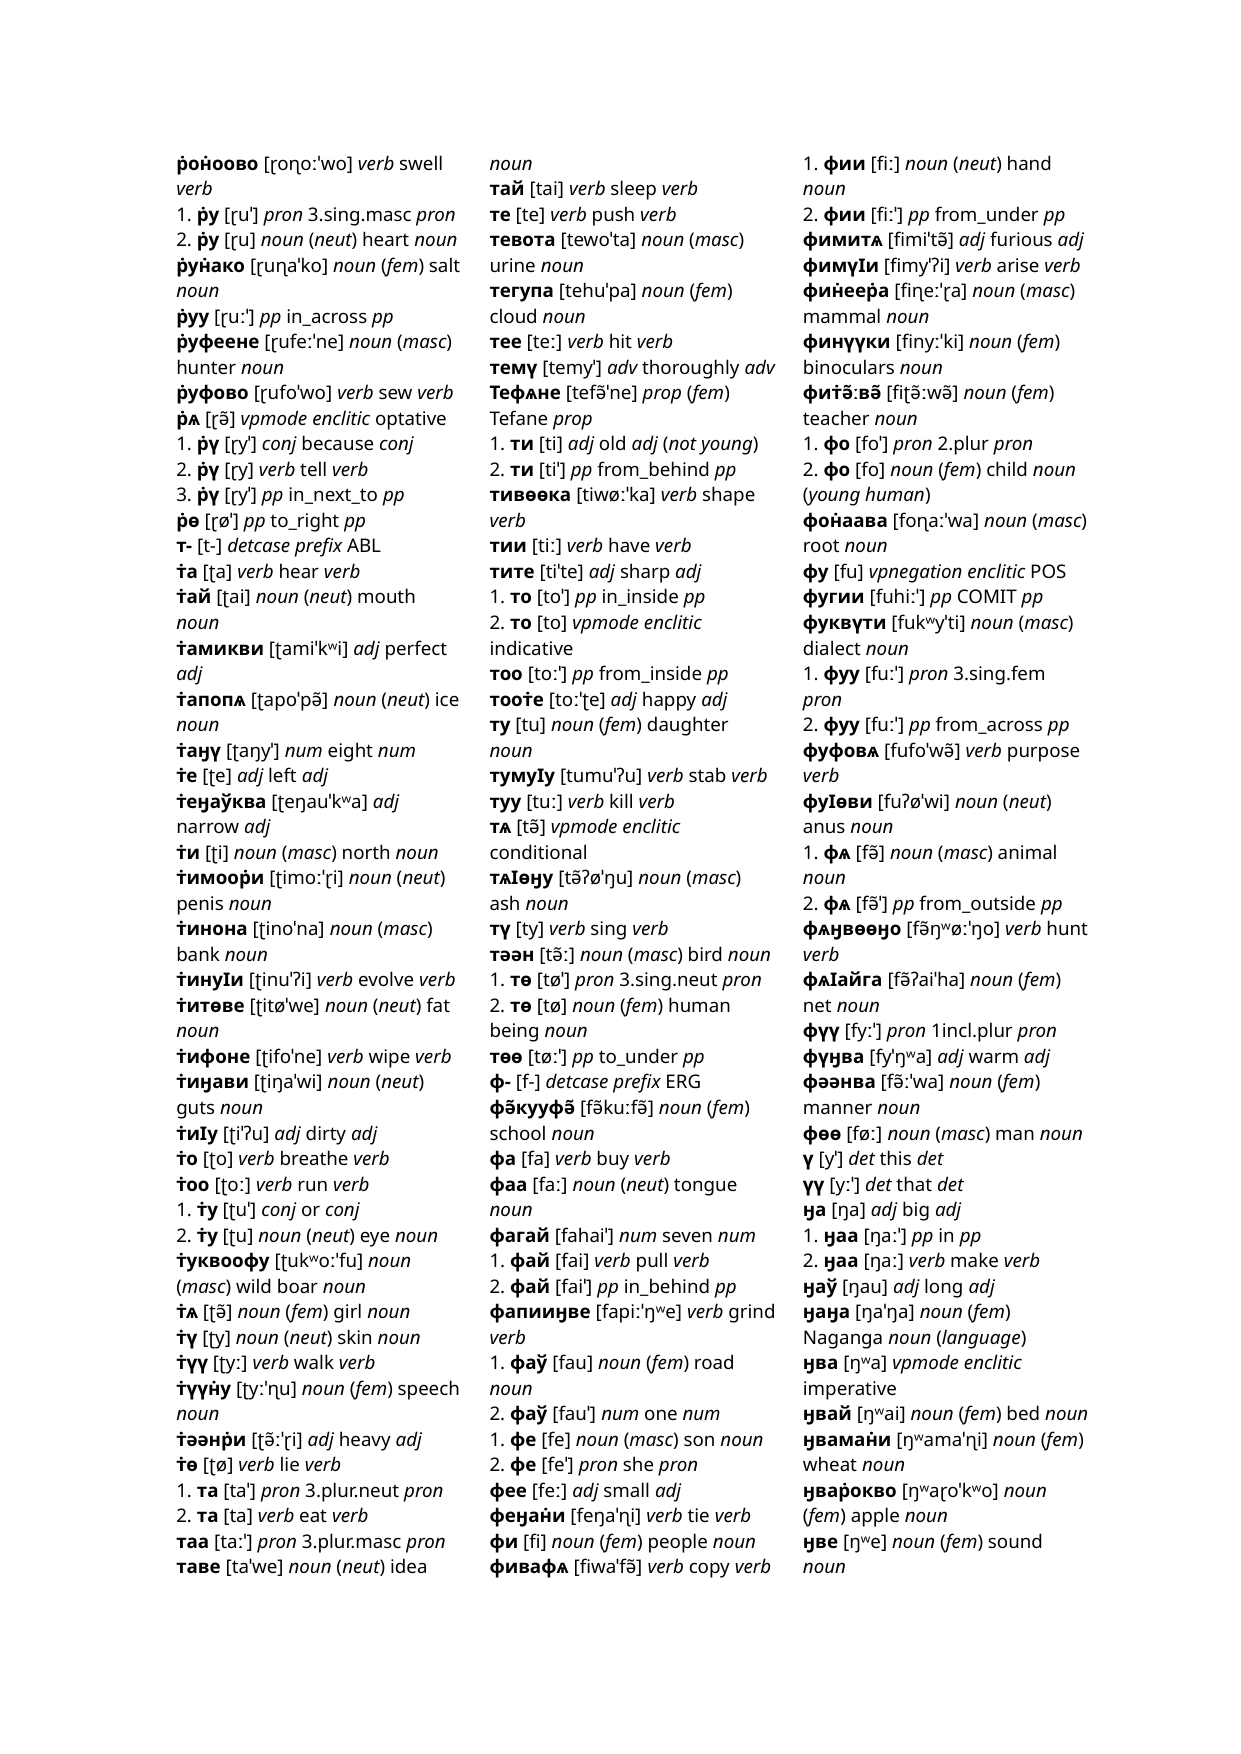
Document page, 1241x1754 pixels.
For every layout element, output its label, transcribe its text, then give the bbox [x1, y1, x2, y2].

text темү [temyˈ] adv thoroughly adv [489, 354, 777, 380]
text 2. фѧ [fə̃ˈ] pp from_outside pp [803, 890, 1090, 916]
text те [te] verb push verb [489, 201, 777, 227]
text 1. то [toˈ] pp in_inside pp [489, 584, 777, 609]
text фуквүти [fukʷyˈti] noun (masc) dialect noun [803, 609, 1090, 660]
text 2. тө [tø] noun (fem) human being noun [489, 992, 777, 1043]
text Тефѧне [tefə̃ˈne] prop (fem) Tefane prop [489, 380, 777, 431]
text т̇иӈави [ʈiŋaˈwi] noun (neut) guts noun [176, 1069, 463, 1120]
text т̇еӈаўква [ʈeŋauˈkʷa] adj narrow adj [176, 788, 463, 839]
text тоо [toːˈ] pp from_inside pp [489, 660, 777, 686]
text ӈвай [ŋʷai] noun (fem) bed noun [803, 1401, 1090, 1426]
text т- [t-] detcase prefix ABL [176, 533, 463, 558]
text т̇а [ʈa] verb hear verb [176, 558, 463, 584]
text 2. т̇у [ʈu] noun (neut) eye noun [176, 1222, 463, 1247]
text 2. р̇ү [ɽy] verb tell verb [176, 456, 463, 482]
text 2. фуу [fuːˈ] pp from_across pp [803, 711, 1090, 737]
text ӈве [ŋʷe] noun (fem) sound noun [803, 1528, 1090, 1579]
text 2. фо [fo] noun (fem) child noun (young human) [803, 456, 1090, 507]
text фит̇ə̃ːвə̃ [fiʈə̃ːwə̃] noun (fem) teacher noun [803, 380, 1090, 431]
text таве [taˈwe] noun (neut) idea [176, 1554, 463, 1579]
text т̇инуӏи [ʈinuˈʔi] verb evolve verb [176, 967, 463, 992]
text фее [feː] adj small adj [489, 1477, 777, 1503]
text тии [tiː] verb have verb [489, 533, 777, 558]
text 1. фуу [fuːˈ] pron 3.sing.fem pron [803, 660, 1090, 711]
text 2. фаў [fauˈ] num one num [489, 1401, 777, 1426]
text фүӈва [fyˈŋʷa] adj warm adj [803, 1043, 1090, 1069]
text ӈваман̇и [ŋʷamaˈɳi] noun (fem) wheat noun [803, 1426, 1090, 1477]
text т̇амикви [ʈamiˈkʷi] adj perfect adj [176, 635, 463, 686]
text т̇е [ʈe] adj left adj [176, 762, 463, 788]
text р̇ѧ [ɽə̃] vpmode enclitic optative [176, 405, 463, 431]
text 2. фе [feˈ] pron she pron [489, 1452, 777, 1477]
text тәән [tə̃ː] noun (masc) bird noun [489, 941, 777, 967]
text 1. т̇у [ʈuˈ] conj or conj [176, 1196, 463, 1222]
text ӈва [ŋʷa] vpmode enclitic imperative [803, 1349, 1090, 1401]
text төө [tøːˈ] pp to_under pp [489, 1043, 777, 1069]
text т̇о [ʈo] verb breathe verb [176, 1145, 463, 1171]
text т̇үү [ʈyː] verb walk verb [176, 1349, 463, 1375]
text т̇ү [ʈy] noun (neut) skin noun [176, 1324, 463, 1349]
text тите [tiˈte] adj sharp adj [489, 558, 777, 584]
text тегупа [tehuˈpa] noun (fem) cloud noun [489, 278, 777, 329]
text т̇аӈү [ʈaŋyˈ] num eight num [176, 737, 463, 762]
text т̇оо [ʈoː] verb run verb [176, 1171, 463, 1196]
text фәәнва [fə̃ːˈwa] noun (fem) manner noun [803, 1069, 1090, 1120]
text тү [ty] verb sing verb [489, 916, 777, 941]
text noun [489, 150, 777, 176]
text тевота [tewoˈta] noun (masc) urine noun [489, 227, 777, 278]
text 1. фаў [fau] noun (fem) road noun [489, 1349, 777, 1401]
text феӈан̇и [feŋaˈɳi] verb tie verb [489, 1503, 777, 1528]
text т̇уквоофу [ʈukʷoːˈfu] noun (masc) wild boar noun [176, 1247, 463, 1298]
text ү [yˈ] det this det [803, 1145, 1090, 1171]
text фѧӈвөөӈо [fə̃ŋʷøːˈŋo] verb hunt verb [803, 916, 1090, 967]
text р̇ун̇ако [ɽuɳaˈko] noun (fem) salt noun [176, 252, 463, 303]
text 1. р̇у [ɽuˈ] pron 3.sing.masc pron [176, 201, 463, 227]
text фа [fa] verb buy verb [489, 1145, 777, 1171]
text ту [tu] noun (fem) daughter noun [489, 711, 777, 762]
text фѧӏайга [fə̃ʔaiˈha] noun (fem) net noun [803, 967, 1090, 1018]
text р̇уфово [ɽufoˈwo] verb sew verb [176, 380, 463, 405]
text 1. р̇ү [ɽyˈ] conj because conj [176, 431, 463, 456]
text т̇инона [ʈinoˈna] noun (masc) bank noun [176, 916, 463, 967]
text 2. р̇у [ɽu] noun (neut) heart noun [176, 227, 463, 252]
text 2. та [ta] verb eat verb [176, 1503, 463, 1528]
text 2. фии [fiːˈ] pp from_under pp [803, 201, 1090, 227]
text тѧ [tə̃] vpmode enclitic conditional [489, 813, 777, 864]
text 1. фай [fai] verb pull verb [489, 1247, 777, 1273]
text фу [fu] vpnegation enclitic POS [803, 558, 1090, 584]
text фапииӈве [fapiːˈŋʷe] verb grind verb [489, 1298, 777, 1349]
text 1. фии [fiː] noun (neut) hand noun [803, 150, 1090, 201]
text 1. фе [fe] noun (masc) son noun [489, 1426, 777, 1452]
text туу [tuː] verb kill verb [489, 788, 777, 813]
text т̇иӏу [ʈiˈʔu] adj dirty adj [176, 1120, 463, 1145]
text фи [fi] noun (fem) people noun [489, 1528, 777, 1554]
text т̇ө [ʈø] verb lie verb [176, 1452, 463, 1477]
text 3. р̇ү [ɽyˈ] pp in_next_to pp [176, 482, 463, 507]
text т̇ай [ʈai] noun (neut) mouth noun [176, 584, 463, 635]
text р̇уу [ɽuːˈ] pp in_across pp [176, 303, 463, 329]
text фон̇аава [foɳaːˈwa] noun (masc) root noun [803, 507, 1090, 558]
text таа [taːˈ] pron 3.plur.masc pron [176, 1528, 463, 1554]
text 1. фо [foˈ] pron 2.plur pron [803, 431, 1090, 456]
text тее [teː] verb hit verb [489, 329, 777, 354]
text т̇и [ʈi] noun (masc) north noun [176, 839, 463, 864]
text р̇ө [ɽøˈ] pp to_right pp [176, 507, 463, 533]
text фагай [fahaiˈ] num seven num [489, 1222, 777, 1247]
text р̇уфеене [ɽufeːˈne] noun (masc) hunter noun [176, 329, 463, 380]
text фивафѧ [fiwaˈfə̃] verb copy verb [489, 1554, 777, 1579]
text 2. ӈаа [ŋaː] verb make verb [803, 1247, 1090, 1273]
text тумуӏу [tumuˈʔu] verb stab verb [489, 762, 777, 788]
text үү [yːˈ] det that det [803, 1171, 1090, 1196]
text ӈаў [ŋau] adj long adj [803, 1273, 1090, 1298]
text р̇он̇оово [ɽoɳoːˈwo] verb swell verb [176, 150, 463, 201]
text ф- [f-] detcase prefix ERG [489, 1069, 777, 1094]
text тай [tai] verb sleep verb [489, 176, 777, 201]
text т̇әәнр̇и [ʈə̃ːˈɽi] adj heavy adj [176, 1426, 463, 1452]
text фимитѧ [fimiˈtə̃] adj furious adj [803, 227, 1090, 252]
text 2. ти [tiˈ] pp from_behind pp [489, 456, 777, 482]
text финүүки [finyːˈki] noun (fem) binoculars noun [803, 329, 1090, 380]
text 1. фѧ [fə̃] noun (masc) animal noun [803, 839, 1090, 890]
text фаа [faː] noun (neut) tongue noun [489, 1171, 777, 1222]
text т̇ифоне [ʈifoˈne] verb wipe verb [176, 1043, 463, 1069]
text фүү [fyːˈ] pron 1incl.plur pron [803, 1018, 1090, 1043]
text фуӏөви [fuʔøˈwi] noun (neut) anus noun [803, 788, 1090, 839]
text фин̇еер̇а [fiɳeːˈɽa] noun (masc) mammal noun [803, 278, 1090, 329]
text 2. то [to] vpmode enclitic indicative [489, 609, 777, 660]
text фугии [fuhiːˈ] pp COMIT pp [803, 584, 1090, 609]
text 1. ӈаа [ŋaːˈ] pp in pp [803, 1222, 1090, 1247]
text ӈа [ŋa] adj big adj [803, 1196, 1090, 1222]
text 2. фай [faiˈ] pp in_behind pp [489, 1273, 777, 1298]
text 1. та [taˈ] pron 3.plur.neut pron [176, 1477, 463, 1503]
text фə̃кууфə̃ [fə̃kuːfə̃] noun (fem) school noun [489, 1094, 777, 1145]
text т̇үүн̇у [ʈyːˈɳu] noun (fem) speech noun [176, 1375, 463, 1426]
text т̇ѧ [ʈə̃] noun (fem) girl noun [176, 1298, 463, 1324]
text фимүӏи [fimyˈʔi] verb arise verb [803, 252, 1090, 278]
text ӈаӈа [ŋaˈŋa] noun (fem) Naganga noun (language) [803, 1298, 1090, 1349]
text фуфовѧ [fufoˈwə̃] verb purpose verb [803, 737, 1090, 788]
text 1. тө [tøˈ] pron 3.sing.neut pron [489, 967, 777, 992]
text тѧӏөӈу [tə̃ʔøˈŋu] noun (masc) ash noun [489, 864, 777, 916]
text тивөөка [tiwøːˈka] verb shape verb [489, 482, 777, 533]
text т̇апопѧ [ʈapoˈpə̃] noun (neut) ice noun [176, 686, 463, 737]
text т̇имоор̇и [ʈimoːˈɽi] noun (neut) penis noun [176, 864, 463, 916]
text фөө [føː] noun (masc) man noun [803, 1120, 1090, 1145]
text 1. ти [ti] adj old adj (not young) [489, 431, 777, 456]
text т̇итөве [ʈitøˈwe] noun (neut) fat noun [176, 992, 463, 1043]
text ӈвар̇окво [ŋʷaɽoˈkʷo] noun (fem) apple noun [803, 1477, 1090, 1528]
text тоот̇е [toːˈʈe] adj happy adj [489, 686, 777, 711]
